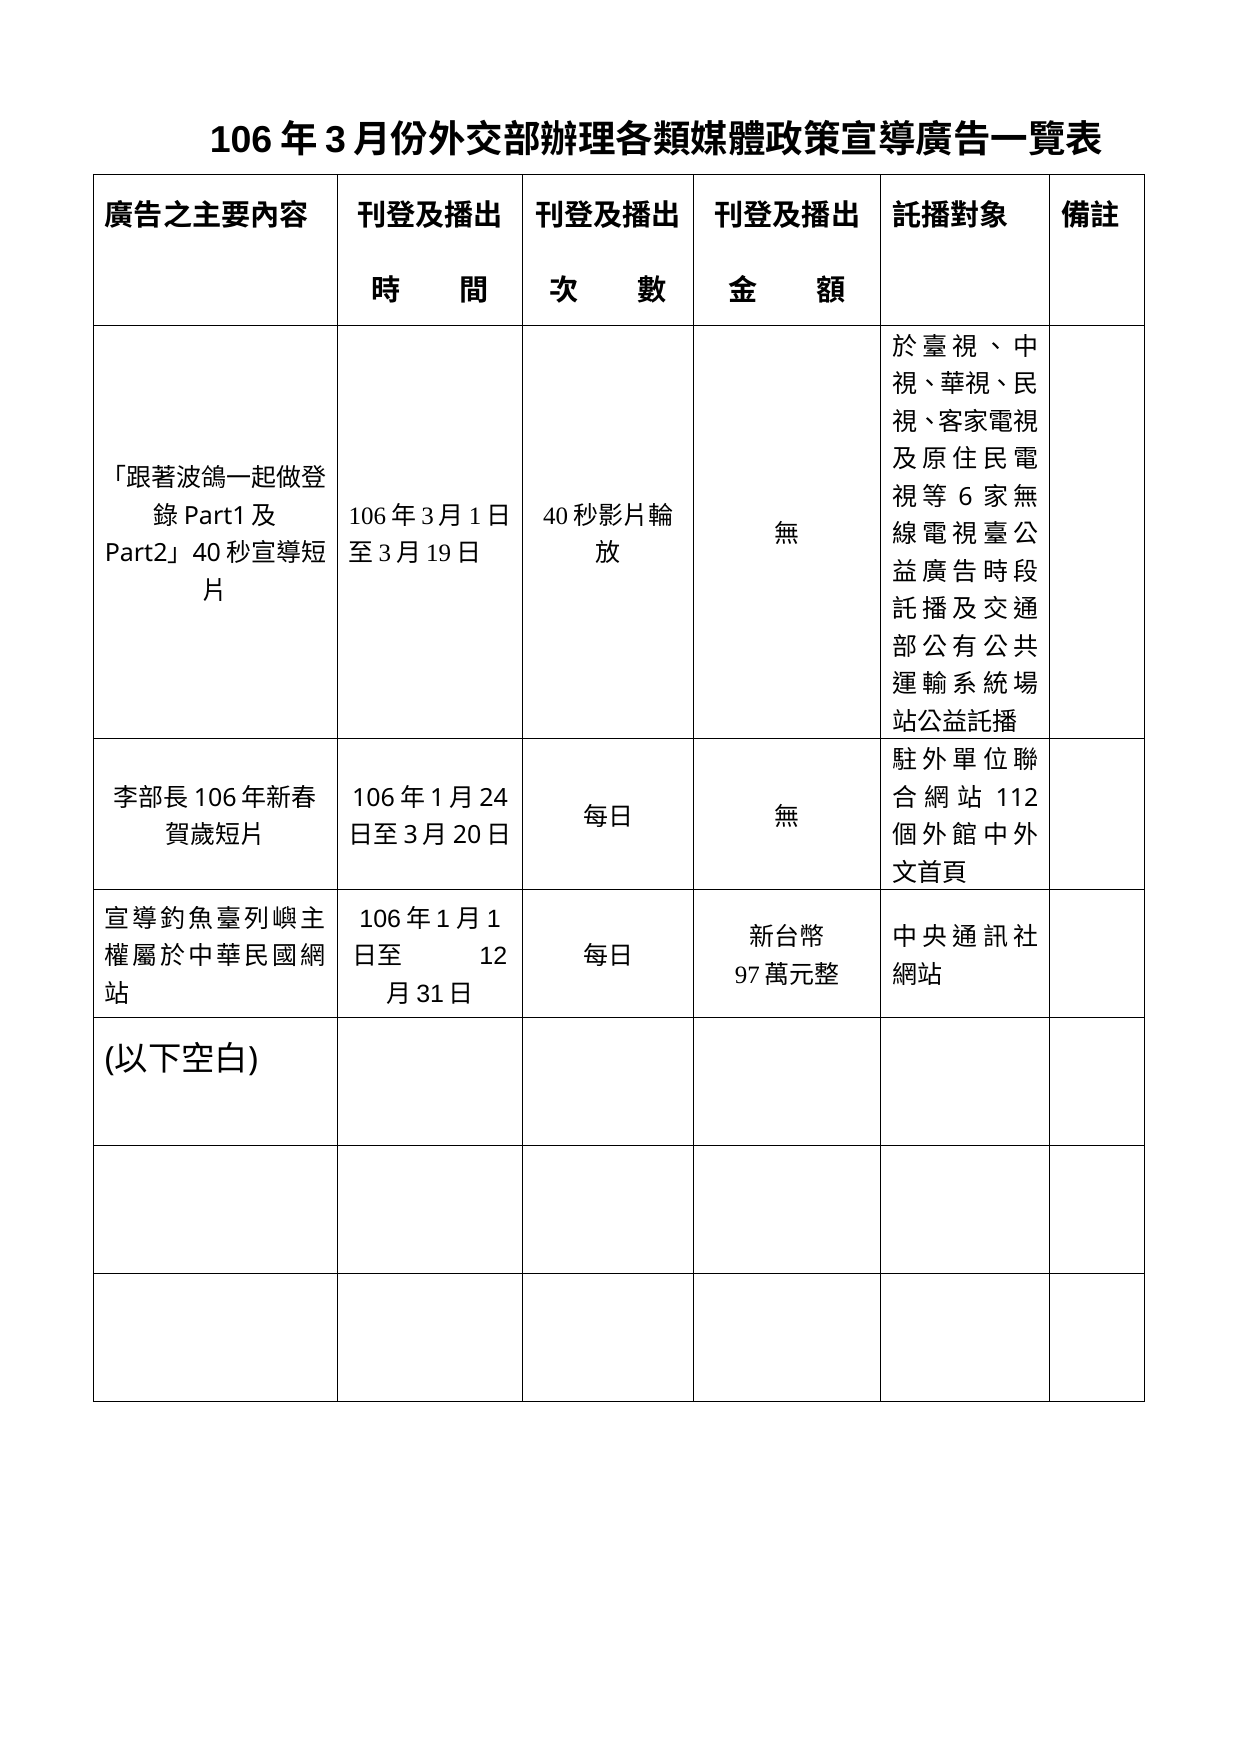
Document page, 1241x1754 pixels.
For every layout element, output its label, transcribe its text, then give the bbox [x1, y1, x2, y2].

table_cell [881, 1146, 1049, 1273]
table_header 刊登及播出 時 間 [338, 175, 522, 325]
table_header 託播對象 [881, 175, 1049, 325]
table_cell 駐外單位聯合網站112個外館中外文首頁 [881, 739, 1049, 889]
table_cell 李部長106年新春賀歲短片 [94, 739, 337, 889]
table_header 備註 [1050, 175, 1144, 325]
table_cell 於臺視、中視、華視、民視、客家電視及原住民電視等6家無線電視臺公益廣告時段託播及交通部公有公共運輸系統場站公益託播 [881, 326, 1049, 738]
table_cell 「跟著波鴿一起做登錄Part1及Part2」40秒宣導短片 [94, 326, 337, 738]
table_cell [881, 1274, 1049, 1401]
table_cell 宣導釣魚臺列嶼主權屬於中華民國網站 [94, 890, 337, 1017]
table_cell [694, 1146, 880, 1273]
table_cell [94, 1146, 337, 1273]
table_cell [1050, 1274, 1144, 1401]
table_cell [523, 1146, 693, 1273]
table_cell [523, 1274, 693, 1401]
table_cell [338, 1146, 522, 1273]
table_cell 中央通訊社網站 [881, 890, 1049, 1017]
table_cell [1050, 739, 1144, 889]
table_header 刊登及播出金 額 [694, 175, 880, 325]
table_cell [881, 1018, 1049, 1145]
table_cell [1050, 326, 1144, 738]
table_cell [338, 1018, 522, 1145]
table_cell [338, 1274, 522, 1401]
table_cell [523, 1018, 693, 1145]
table_cell 新台幣 97萬元整 [694, 890, 880, 1017]
table_cell 106年3月1日 至3月19日 [338, 326, 522, 738]
table_cell [694, 1018, 880, 1145]
table_cell 每日 [523, 739, 693, 889]
table_header 刊登及播出 次 數 [523, 175, 693, 325]
table_cell 106年1月24日至3月20日 [338, 739, 522, 889]
table_cell 無 [694, 326, 880, 738]
table_cell 無 [694, 739, 880, 889]
table_cell 每日 [523, 890, 693, 1017]
table_cell 106年1 月1 日至 12月31日 [338, 890, 522, 1017]
table_cell [1050, 890, 1144, 1017]
table_header 廣告之主要內容 [94, 175, 337, 325]
table_cell [694, 1274, 880, 1401]
table_cell [1050, 1018, 1144, 1145]
table_cell [1050, 1146, 1144, 1273]
text 106年3月份外交部辦理各類媒體政策宣導廣告一覽表 [169, 99, 1144, 174]
table_cell 40秒影片輪放 [523, 326, 693, 738]
table_cell [94, 1274, 337, 1401]
table_cell (以下空白) [94, 1018, 337, 1145]
